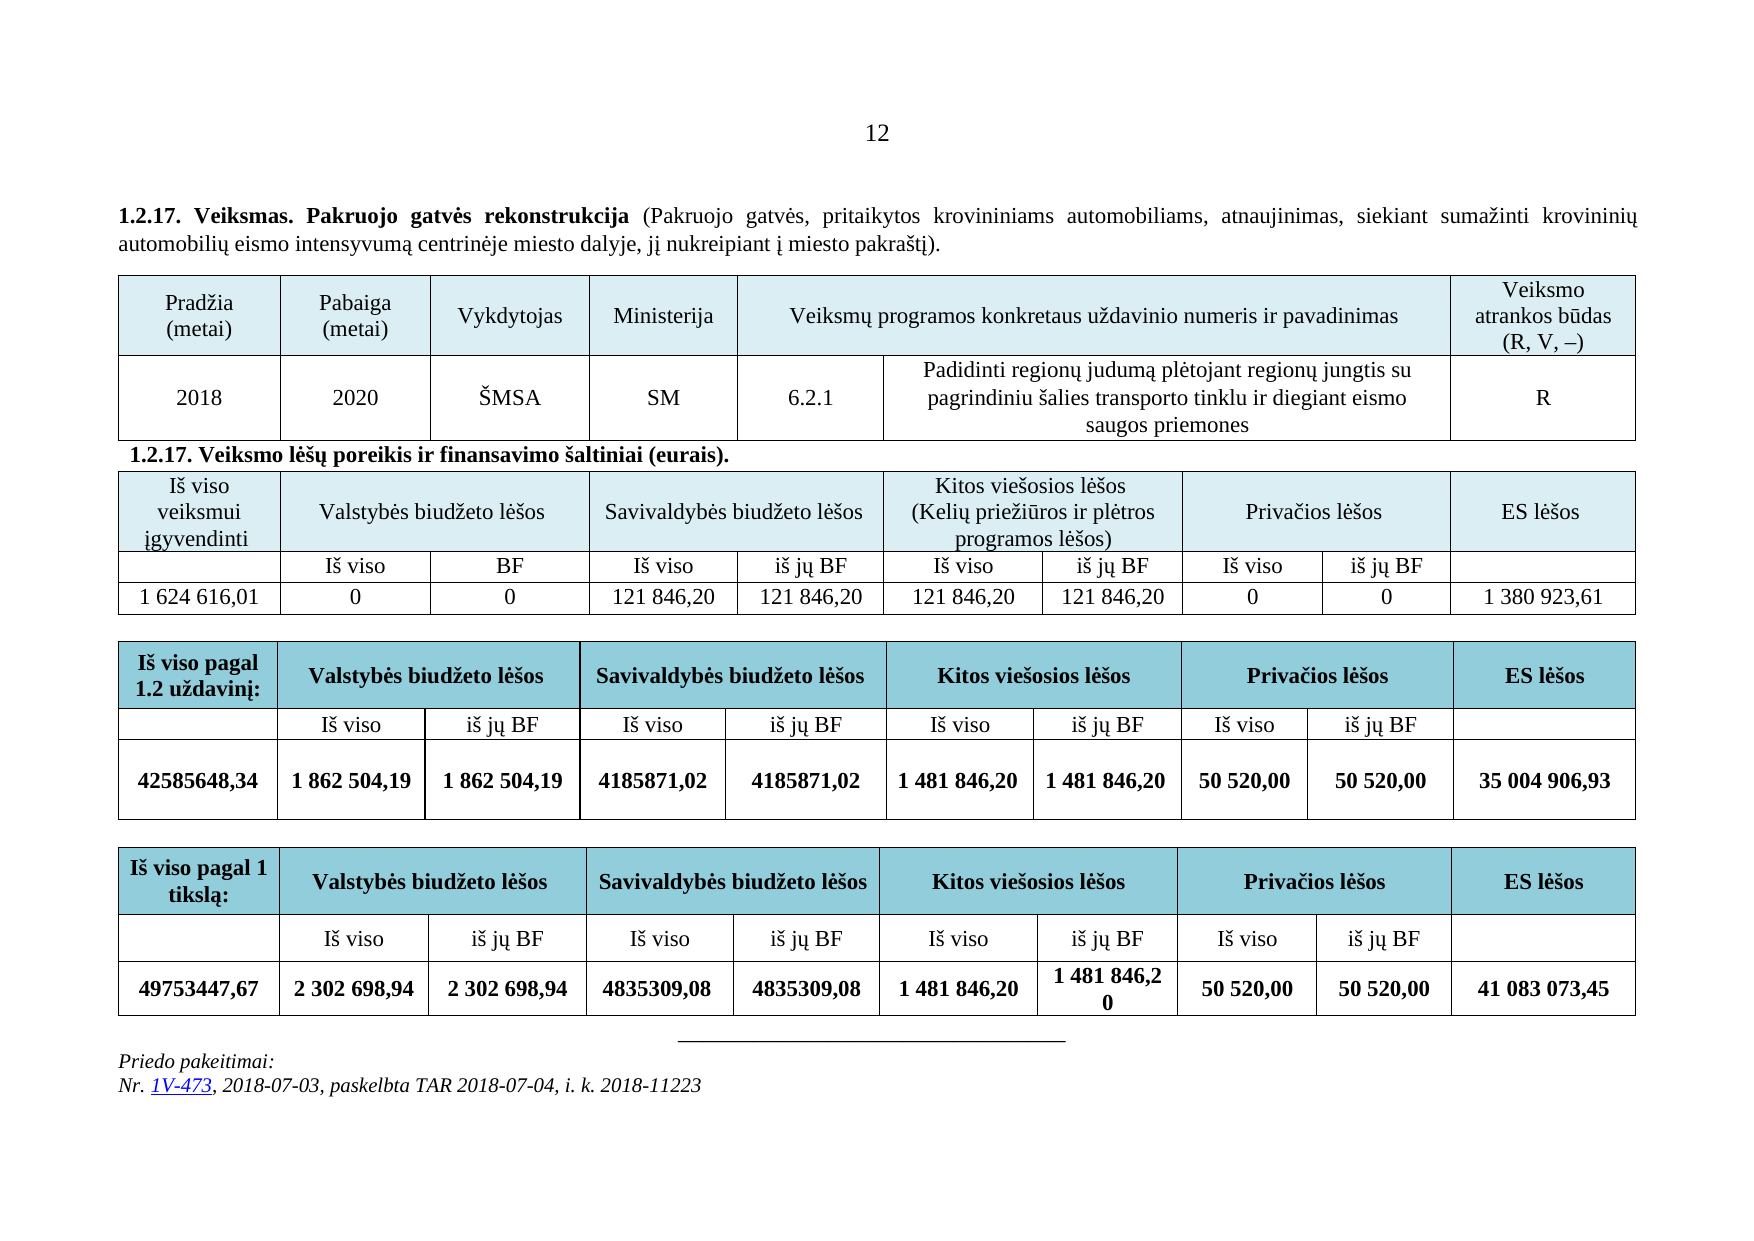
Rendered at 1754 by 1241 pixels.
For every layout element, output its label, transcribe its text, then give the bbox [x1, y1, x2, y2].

table_header Savivaldybės biudžeto lėšos [581, 642, 886, 708]
table_cell R [1451, 356, 1635, 439]
table_cell iš jų BF [1038, 915, 1177, 961]
table_cell iš jų BF [429, 915, 586, 961]
table_cell Iš viso [1183, 552, 1322, 582]
table_cell [119, 709, 277, 739]
text Priedo pakeitimai: [118, 1049, 1636, 1073]
table_cell Iš viso [887, 709, 1033, 739]
table_cell iš jų BF [426, 709, 579, 739]
table_cell Iš viso [1182, 709, 1307, 739]
table_cell 1 624 616,01 [119, 583, 280, 613]
table_cell 1 862 504,19 [278, 740, 424, 819]
table_cell iš jų BF [726, 709, 886, 739]
table_cell 42585648,34 [119, 740, 277, 819]
table_cell SM [590, 356, 737, 439]
table_header Iš viso pagal 1 tikslą: [119, 848, 279, 914]
table_header Privačios lėšos [1178, 848, 1451, 914]
table_cell Savivaldybės biudžeto lėšos [590, 472, 883, 551]
table_header Veiksmų programos konkretaus uždavinio numeris ir pavadinimas [738, 276, 1450, 355]
table_cell Privačios lėšos [1183, 472, 1450, 551]
table_cell Iš viso veiksmui įgyvendinti [119, 472, 280, 551]
table_cell Iš viso [278, 709, 424, 739]
table_cell 50 520,00 [1317, 962, 1451, 1015]
table_cell 0 [431, 583, 589, 613]
table_cell Iš viso [281, 552, 430, 582]
table_cell 1 481 846,20 [887, 740, 1033, 819]
table_cell 121 846,20 [590, 583, 737, 613]
table_cell Iš viso [590, 552, 737, 582]
table_header Vykdytojas [431, 276, 589, 355]
table_cell 121 846,20 [884, 583, 1042, 613]
table_cell Iš viso [880, 915, 1037, 961]
table_cell iš jų BF [734, 915, 879, 961]
table_cell ES lėšos [1451, 472, 1635, 551]
table_header ES lėšos [1452, 848, 1635, 914]
table_cell Iš viso [1178, 915, 1316, 961]
table_cell [119, 915, 279, 961]
table_header Valstybės biudžeto lėšos [278, 642, 579, 708]
table_cell iš jų BF [1323, 552, 1450, 582]
table_cell Padidinti regionų judumą plėtojant regionų jungtis su pagrindiniu šalies transporto tinklu ir diegiant eismo saugos priemones [884, 356, 1450, 439]
table_cell 2018 [119, 356, 280, 439]
table_cell [119, 552, 280, 582]
table_cell 41 083 073,45 [1452, 962, 1635, 1015]
table_cell 0 [1183, 583, 1322, 613]
table_cell Kitos viešosios lėšos (Kelių priežiūros ir plėtros programos lėšos) [884, 472, 1182, 551]
table_cell 121 846,20 [738, 583, 883, 613]
table_header Valstybės biudžeto lėšos [280, 848, 586, 914]
table_header Ministerija [590, 276, 737, 355]
table_cell 4835309,08 [587, 962, 733, 1015]
table_header Savivaldybės biudžeto lėšos [587, 848, 879, 914]
text 1.2.17. Veiksmas. Pakruojo gatvės rekonstrukcija (Pakruojo gatvės, pritaikytos krovininiams automobiliams, atnaujinimas, siekiant sumažinti krovininių automobilių eismo intensyvumą centrinėje miesto dalyje, jį nukreipiant į miesto pakraštį). [118, 202, 1639, 256]
table_cell BF [431, 552, 589, 582]
table_cell 6.2.1 [738, 356, 883, 439]
table_header ES lėšos [1454, 642, 1635, 708]
text Nr. 1V-473, 2018-07-03, paskelbta TAR 2018-07-04, i. k. 2018-11223 [118, 1073, 1636, 1097]
table_cell 4185871,02 [581, 740, 725, 819]
table_cell 35 004 906,93 [1454, 740, 1635, 819]
table_cell iš jų BF [738, 552, 883, 582]
table_header Pradžia (metai) [119, 276, 280, 355]
table_cell iš jų BF [1308, 709, 1453, 739]
table_cell Iš viso [280, 915, 428, 961]
table_cell 2 302 698,94 [280, 962, 428, 1015]
table_cell 0 [281, 583, 430, 613]
table_cell iš jų BF [1034, 709, 1181, 739]
table_cell 49753447,67 [119, 962, 279, 1015]
table_cell ŠMSA [431, 356, 589, 439]
table_cell 4185871,02 [726, 740, 886, 819]
table_cell 1 481 846,20 [1034, 740, 1181, 819]
table_cell iš jų BF [1043, 552, 1182, 582]
table_cell 2020 [281, 356, 430, 439]
table_cell [1451, 552, 1635, 582]
table_cell Iš viso [581, 709, 725, 739]
table_cell 1.2.17. Veiksmo lėšų poreikis ir finansavimo šaltiniai (eurais). [118, 441, 1636, 471]
table_cell Iš viso [587, 915, 733, 961]
table_cell 50 520,00 [1178, 962, 1316, 1015]
table_cell 121 846,20 [1043, 583, 1182, 613]
table_cell 50 520,00 [1308, 740, 1453, 819]
table_cell 0 [1323, 583, 1450, 613]
table_cell [1454, 709, 1635, 739]
table_cell Valstybės biudžeto lėšos [281, 472, 589, 551]
table_cell [1452, 915, 1635, 961]
table_cell Iš viso [884, 552, 1042, 582]
table_header Privačios lėšos [1182, 642, 1453, 708]
table_cell 1 481 846,20 [880, 962, 1037, 1015]
table_cell 50 520,00 [1182, 740, 1307, 819]
table_cell iš jų BF [1317, 915, 1451, 961]
table_cell 1 862 504,19 [426, 740, 579, 819]
table_cell 1 481 846,20 [1038, 962, 1177, 1015]
table_header Kitos viešosios lėšos [887, 642, 1181, 708]
table_cell 1 380 923,61 [1451, 583, 1635, 613]
table_header Kitos viešosios lėšos [880, 848, 1177, 914]
table_header Veiksmo atrankos būdas (R, V, –) [1451, 276, 1635, 355]
text _______________________________ [118, 1016, 1625, 1045]
table_cell 2 302 698,94 [429, 962, 586, 1015]
table_header Iš viso pagal 1.2 uždavinį: [119, 642, 277, 708]
table_cell 4835309,08 [734, 962, 879, 1015]
table_header Pabaiga (metai) [281, 276, 430, 355]
